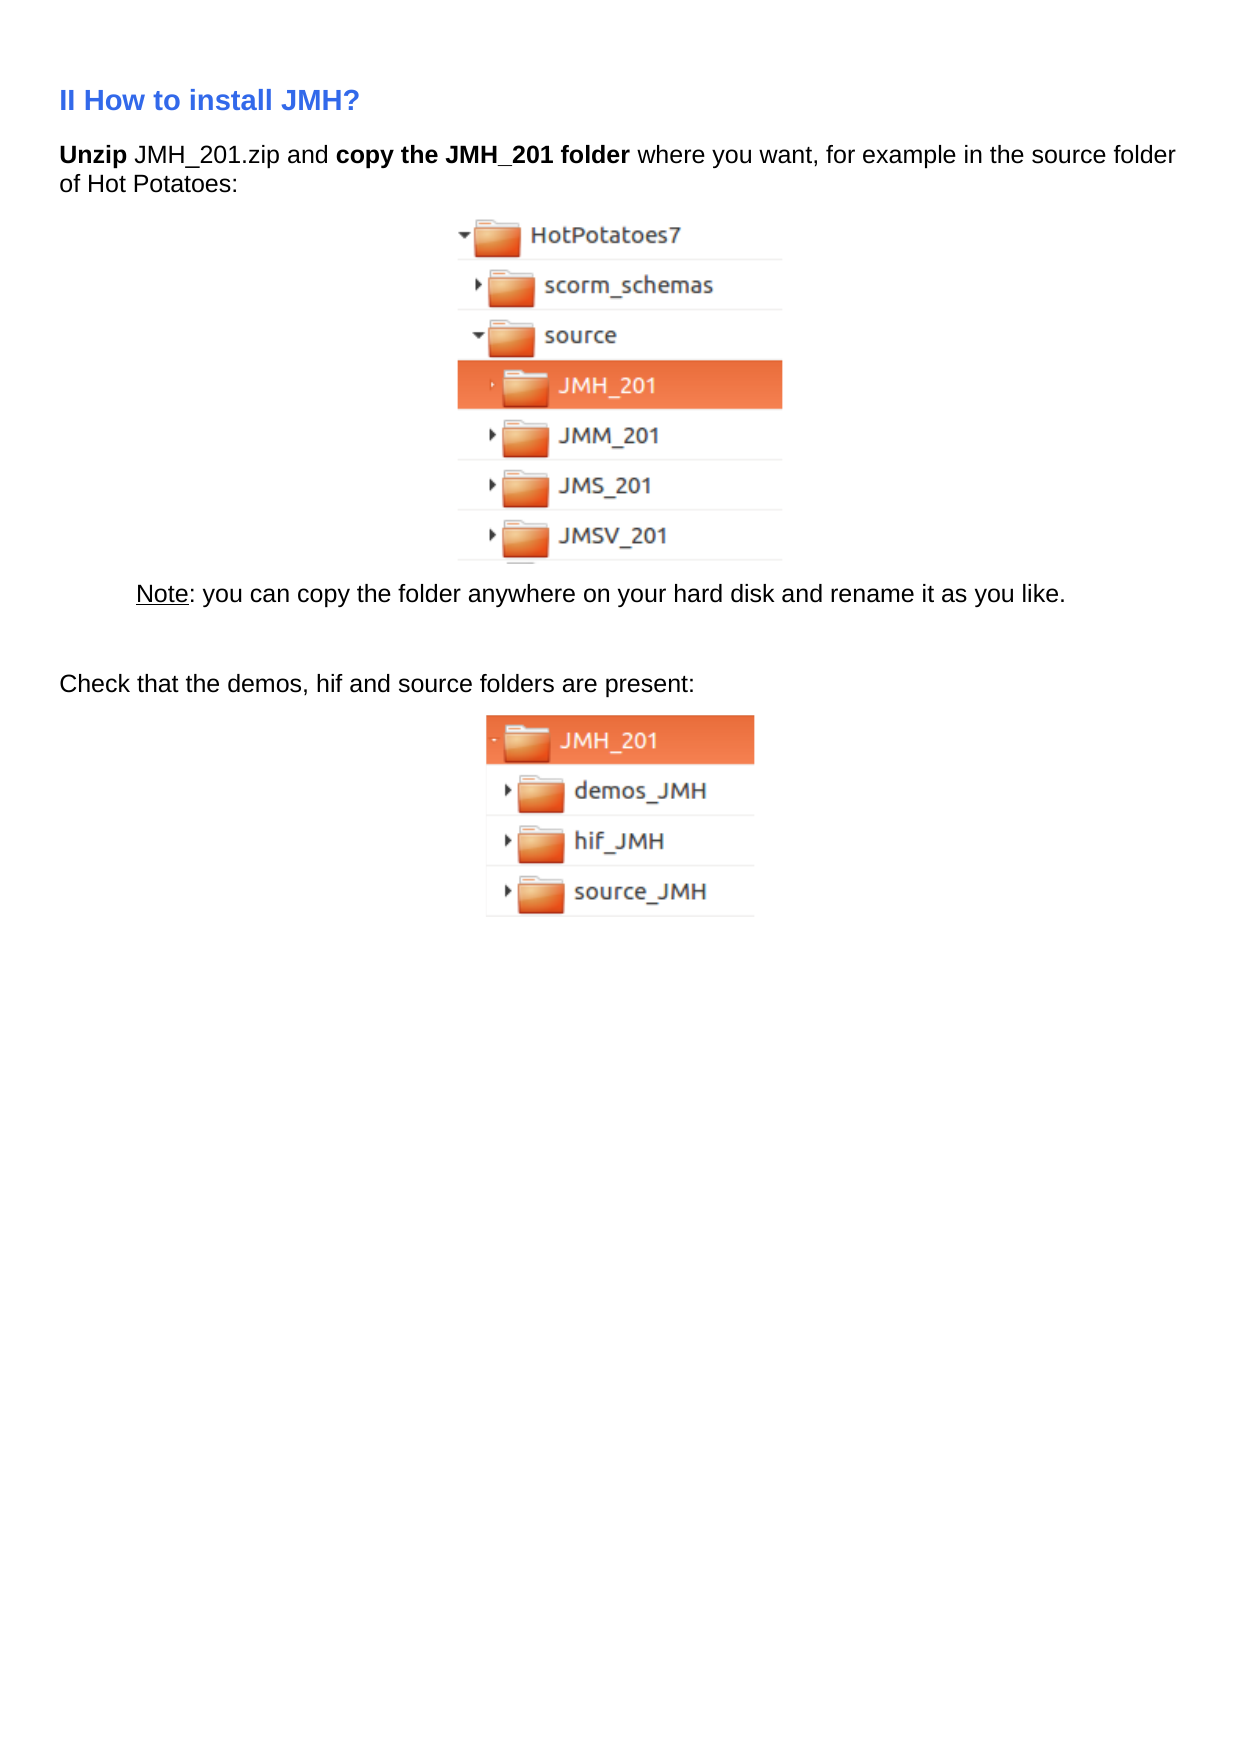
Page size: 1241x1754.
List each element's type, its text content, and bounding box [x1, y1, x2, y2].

text Unzip JMH_201.zip and copy the JMH_201 folder where you want, for example in the source folder of Hot Potatoes: [59, 140, 1181, 197]
text Check that the demos, hif and source folders are present: [59, 668, 1181, 697]
picture [457, 212, 783, 564]
text Note: you can copy the folder anywhere on your hard disk and rename it as you like. [136, 578, 1181, 607]
picture [485, 715, 755, 917]
subtitle II How to install JMH? [59, 83, 1181, 116]
